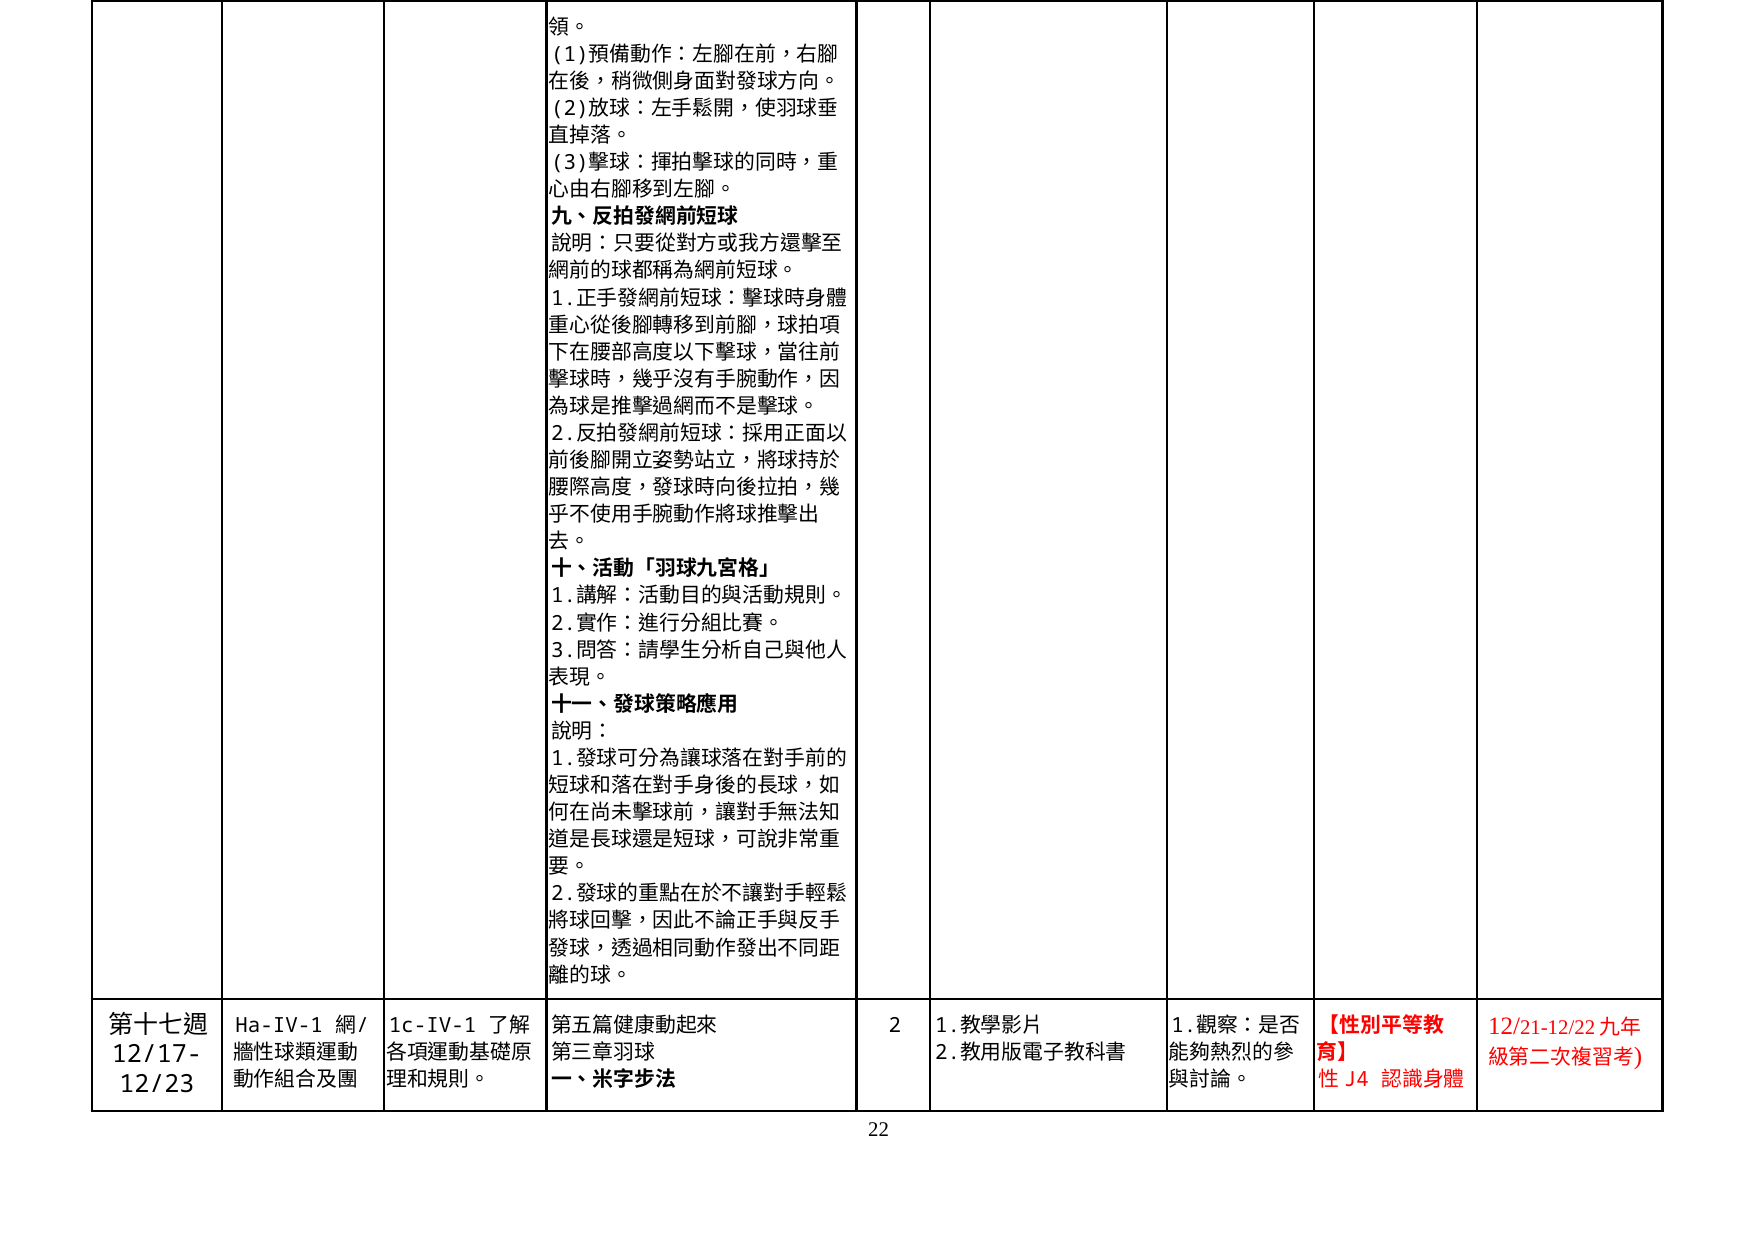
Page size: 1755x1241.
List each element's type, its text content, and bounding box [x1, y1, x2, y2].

table_cell 1.觀察：是否能夠熱烈的參與討論。 [1168, 1000, 1313, 1110]
table_cell [223, 2, 383, 998]
table_cell 第五篇健康動起來 第三章羽球 一、米字步法 [548, 1000, 855, 1110]
table_cell [1478, 2, 1661, 998]
table_cell 2 [858, 1000, 929, 1110]
table_cell 12/21-12/22九年級第二次複習考) [1478, 1000, 1661, 1110]
table_cell Ha-IV-1 網/牆性球類運動動作組合及團 [223, 1000, 383, 1110]
table_cell [385, 2, 545, 998]
table_cell [1315, 2, 1476, 998]
table_cell 1.教學影片 2.教用版電子教科書 [931, 1000, 1166, 1110]
table_cell [93, 2, 221, 998]
table_cell [858, 2, 929, 998]
table_cell 第十七週12/17-12/23 [93, 1000, 221, 1110]
table_cell 領。 (1)預備動作：左腳在前，右腳在後，稍微側身面對發球方向。 (2)放球：左手鬆開，使羽球垂直掉落。 (3)擊球：揮拍擊球的同時，重心由右腳移到左腳。 九、反拍發網前短球 說明：只要從對方或我方還擊至網前的球都稱為網前短球。 1.正手發網前短球：擊球時身體重心從後腳轉移到前腳，球拍項下在腰部高度以下擊球，當往前擊球時，幾乎沒有手腕動作，因為球是推擊過網而不是擊球。 2.反拍發網前短球：採用正面以前後腳開立姿勢站立，將球持於腰際高度，發球時向後拉拍，幾乎不使用手腕動作將球推擊出去。 十、活動「羽球九宮格」 1.講解：活動目的與活動規則。 2.實作：進行分組比賽。 3.問答：請學生分析自己與他人表現。 十一、發球策略應用 說明： 1.發球可分為讓球落在對手前的短球和落在對手身後的長球，如何在尚未擊球前，讓對手無法知道是長球還是短球，可說非常重要。 2.發球的重點在於不讓對手輕鬆將球回擊，因此不論正手與反手發球，透過相同動作發出不同距離的球。 [548, 2, 855, 998]
table_cell 1c-IV-1 了解各項運動基礎原理和規則。 [385, 1000, 545, 1110]
table_cell 【性別平等教育】 性J4 認識身體 [1315, 1000, 1476, 1110]
table_cell [931, 2, 1166, 998]
table_cell [1168, 2, 1313, 998]
